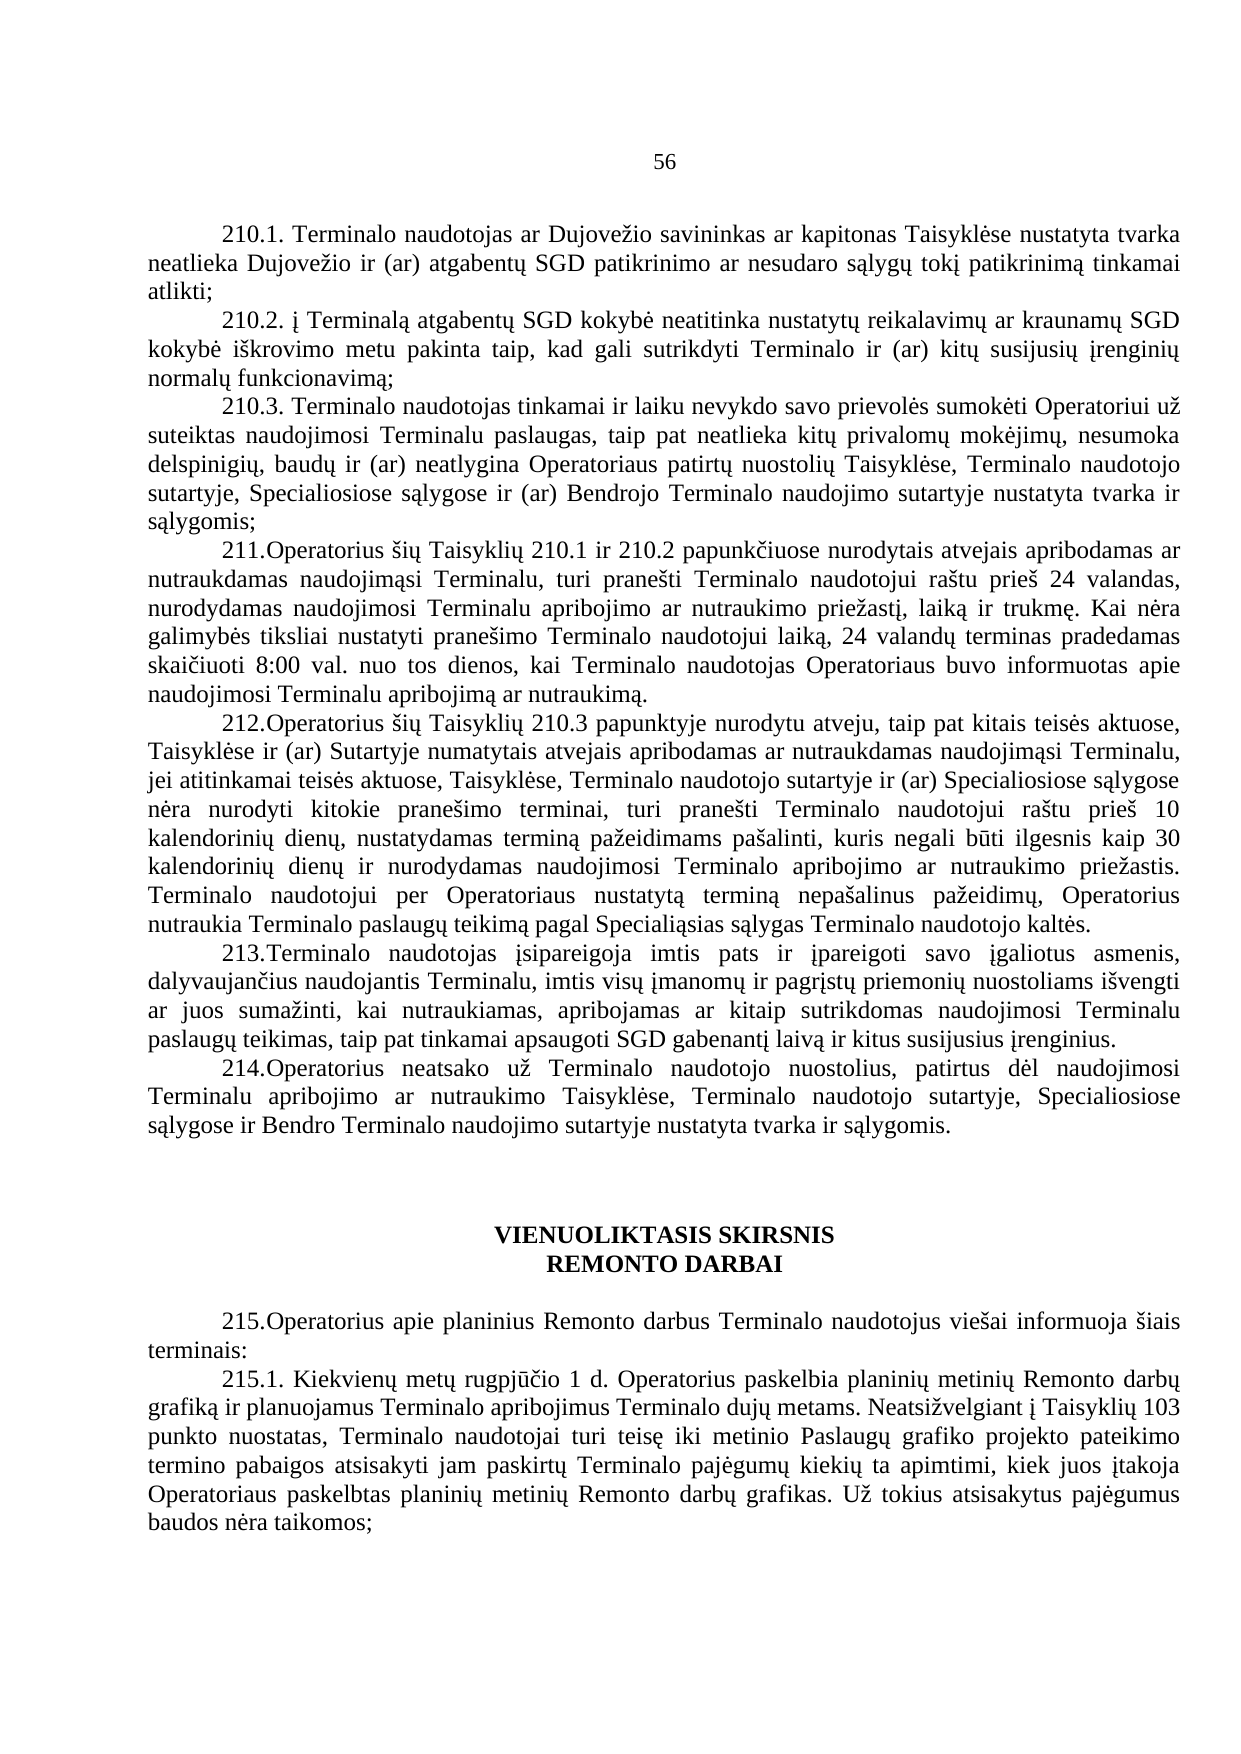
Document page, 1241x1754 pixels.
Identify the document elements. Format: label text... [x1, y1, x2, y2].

text 211. Operatorius šių Taisyklių 210.1 ir 210.2 papunkčiuose nurodytais atvejais apribodamas ar nutraukdamas naudojimąsi Terminalu, turi pranešti Terminalo naudotojui raštu prieš 24 valandas, nurodydamas naudojimosi Terminalu apribojimo ar nutraukimo priežastį, laiką ir trukmę. Kai nėra galimybės tiksliai nustatyti pranešimo Terminalo naudotojui laiką, 24 valandų terminas pradedamas skaičiuoti 8:00 val. nuo tos dienos, kai Terminalo naudotojas Operatoriaus buvo informuotas apie naudojimosi Terminalu apribojimą ar nutraukimą. [148, 535, 1181, 708]
text 210.2. į Terminalą atgabentų SGD kokybė neatitinka nustatytų reikalavimų ar kraunamų SGD kokybė iškrovimo metu pakinta taip, kad gali sutrikdyti Terminalo ir (ar) kitų susijusių įrenginių normalų funkcionavimą; [148, 305, 1181, 391]
text 210.3. Terminalo naudotojas tinkamai ir laiku nevykdo savo prievolės sumokėti Operatoriui už suteiktas naudojimosi Terminalu paslaugas, taip pat neatlieka kitų privalomų mokėjimų, nesumoka delspinigių, baudų ir (ar) neatlygina Operatoriaus patirtų nuostolių Taisyklėse, Terminalo naudotojo sutartyje, Specialiosiose sąlygose ir (ar) Bendrojo Terminalo naudojimo sutartyje nustatyta tvarka ir sąlygomis; [148, 391, 1181, 535]
text 214. Operatorius neatsako už Terminalo naudotojo nuostolius, patirtus dėl naudojimosi Terminalu apribojimo ar nutraukimo Taisyklėse, Terminalo naudotojo sutartyje, Specialiosiose sąlygose ir Bendro Terminalo naudojimo sutartyje nustatyta tvarka ir sąlygomis. [148, 1053, 1181, 1139]
text 212. Operatorius šių Taisyklių 210.3 papunktyje nurodytu atveju, taip pat kitais teisės aktuose, Taisyklėse ir (ar) Sutartyje numatytais atvejais apribodamas ar nutraukdamas naudojimąsi Terminalu, jei atitinkamai teisės aktuose, Taisyklėse, Terminalo naudotojo sutartyje ir (ar) Specialiosiose sąlygose nėra nurodyti kitokie pranešimo terminai, turi pranešti Terminalo naudotojui raštu prieš 10 kalendorinių dienų, nustatydamas terminą pažeidimams pašalinti, kuris negali būti ilgesnis kaip 30 kalendorinių dienų ir nurodydamas naudojimosi Terminalo apribojimo ar nutraukimo priežastis. Terminalo naudotojui per Operatoriaus nustatytą terminą nepašalinus pažeidimų, Operatorius nutraukia Terminalo paslaugų teikimą pagal Specialiąsias sąlygas Terminalo naudotojo kaltės. [148, 708, 1181, 938]
text 210.1. Terminalo naudotojas ar Dujovežio savininkas ar kapitonas Taisyklėse nustatyta tvarka neatlieka Dujovežio ir (ar) atgabentų SGD patikrinimo ar nesudaro sąlygų tokį patikrinimą tinkamai atlikti; [148, 219, 1181, 305]
subtitle REMONTO DARBAI [148, 1249, 1181, 1278]
text 213. Terminalo naudotojas įsipareigoja imtis pats ir įpareigoti savo įgaliotus asmenis, dalyvaujančius naudojantis Terminalu, imtis visų įmanomų ir pagrįstų priemonių nuostoliams išvengti ar juos sumažinti, kai nutraukiamas, apribojamas ar kitaip sutrikdomas naudojimosi Terminalu paslaugų teikimas, taip pat tinkamai apsaugoti SGD gabenantį laivą ir kitus susijusius įrenginius. [148, 938, 1181, 1053]
text 215.1. Kiekvienų metų rugpjūčio 1 d. Operatorius paskelbia planinių metinių Remonto darbų grafiką ir planuojamus Terminalo apribojimus Terminalo dujų metams. Neatsižvelgiant į Taisyklių 103 punkto nuostatas, Terminalo naudotojai turi teisę iki metinio Paslaugų grafiko projekto pateikimo termino pabaigos atsisakyti jam paskirtų Terminalo pajėgumų kiekių ta apimtimi, kiek juos įtakoja Operatoriaus paskelbtas planinių metinių Remonto darbų grafikas. Už tokius atsisakytus pajėgumus baudos nėra taikomos; [148, 1364, 1181, 1536]
text VIENUOLIKTASIS SKIRSNIS [148, 1220, 1181, 1249]
text 215. Operatorius apie planinius Remonto darbus Terminalo naudotojus viešai informuoja šiais terminais: [148, 1306, 1181, 1364]
